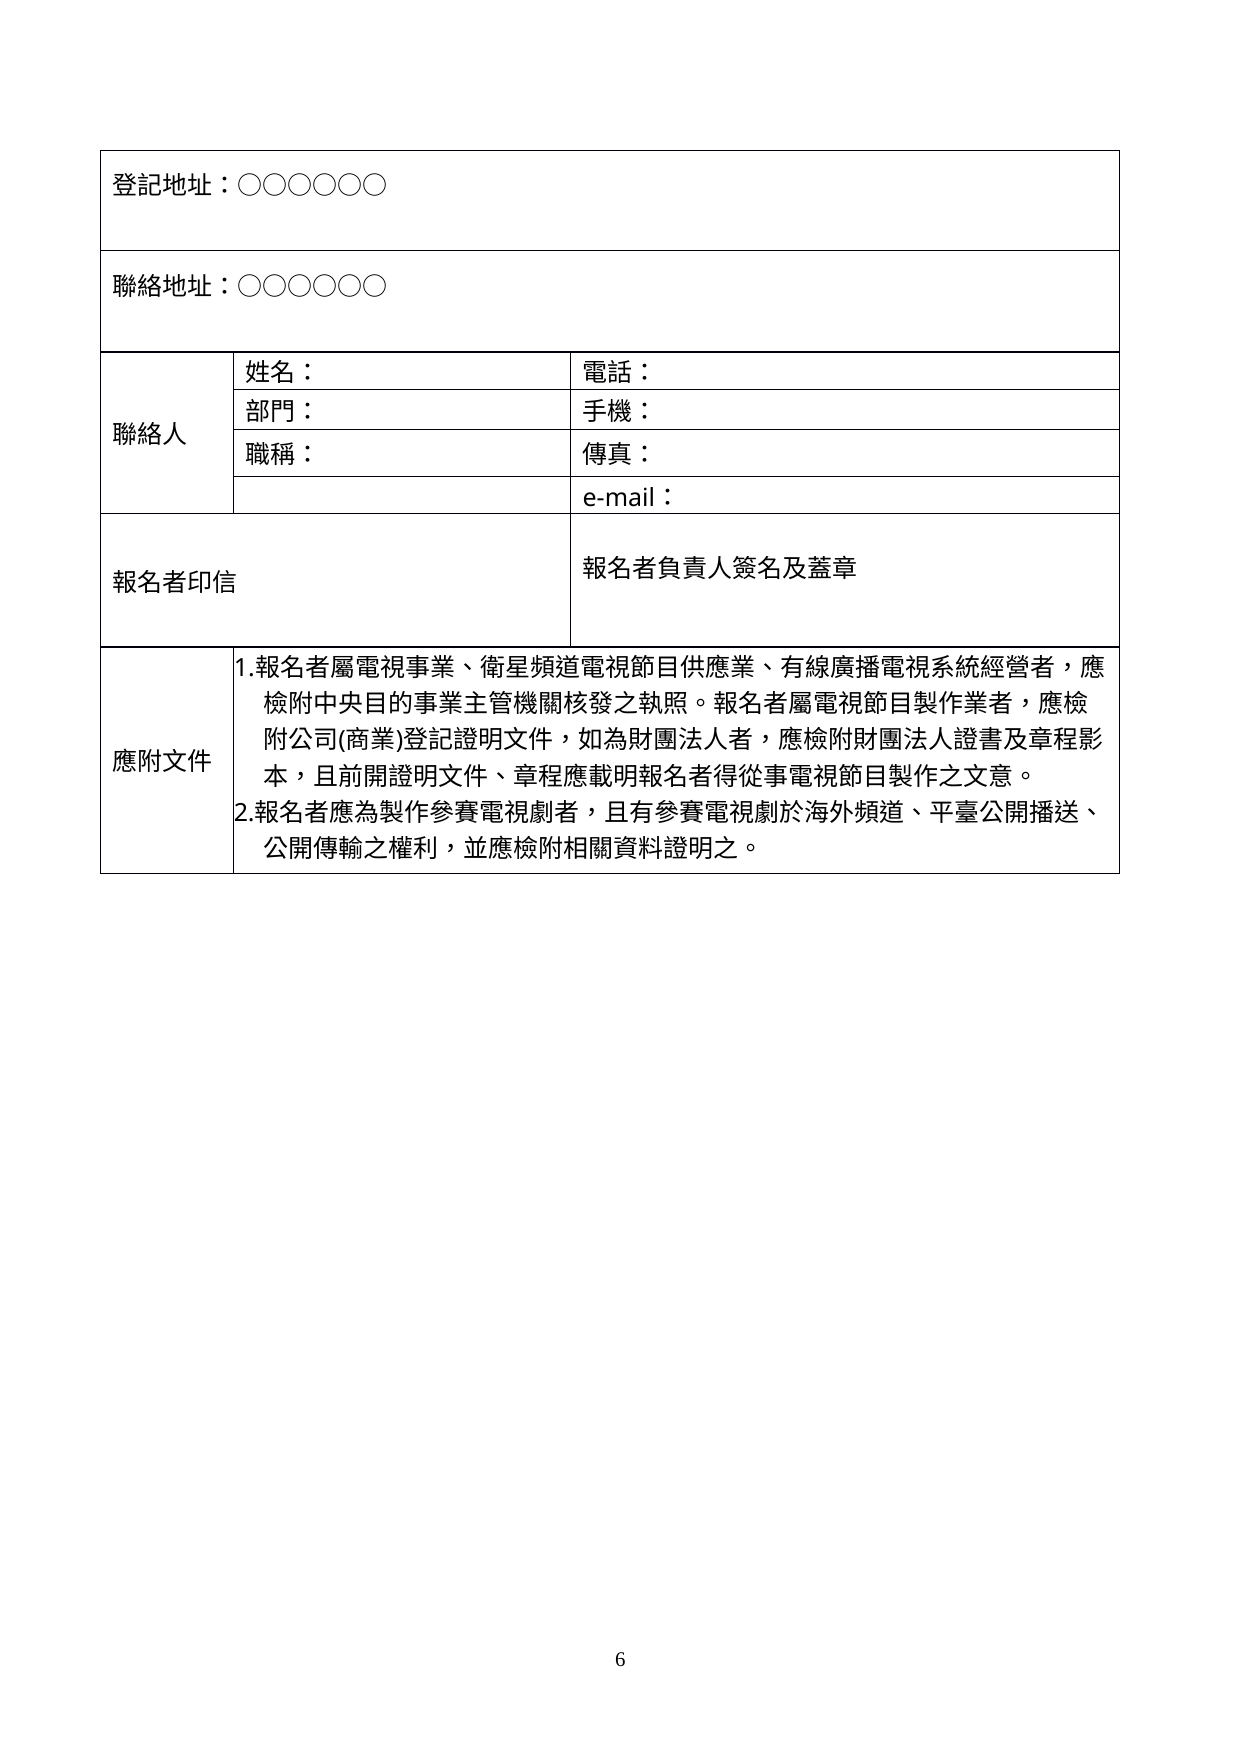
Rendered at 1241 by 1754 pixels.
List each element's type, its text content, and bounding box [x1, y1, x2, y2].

table_cell 聯絡人 [101, 353, 233, 513]
table_cell 姓名： [234, 353, 570, 389]
table_cell 職稱： [234, 430, 570, 476]
table_cell 報名者負責人簽名及蓋章 [571, 514, 1119, 646]
table_cell 部門： [234, 390, 570, 429]
table_cell 1.報名者屬電視事業、衛星頻道電視節目供應業、有線廣播電視系統經營者，應檢附中央目的事業主管機關核發之執照。報名者屬電視節目製作業者，應檢附公司(商業)登記證明文件，如為財團法人者，應檢附財團法人證書及章程影本，且前開證明文件、章程應載明報名者得從事電視節目製作之文意。 2.報名者應為製作參賽電視劇者，且有參賽電視劇於海外頻道、平臺公開播送、公開傳輸之權利，並應檢附相關資料證明之。 [234, 648, 1119, 873]
table_cell e-mail： [571, 477, 1119, 513]
table_cell [234, 477, 570, 513]
table_cell 傳真： [571, 430, 1119, 476]
table_cell 手機： [571, 390, 1119, 429]
table_cell 電話： [571, 353, 1119, 389]
table_cell 登記地址：○○○○○○ [101, 151, 1119, 250]
table_cell 聯絡地址：○○○○○○ [101, 251, 1119, 351]
table_cell 報名者印信 [101, 514, 570, 646]
table_cell 應附文件 [101, 648, 233, 873]
